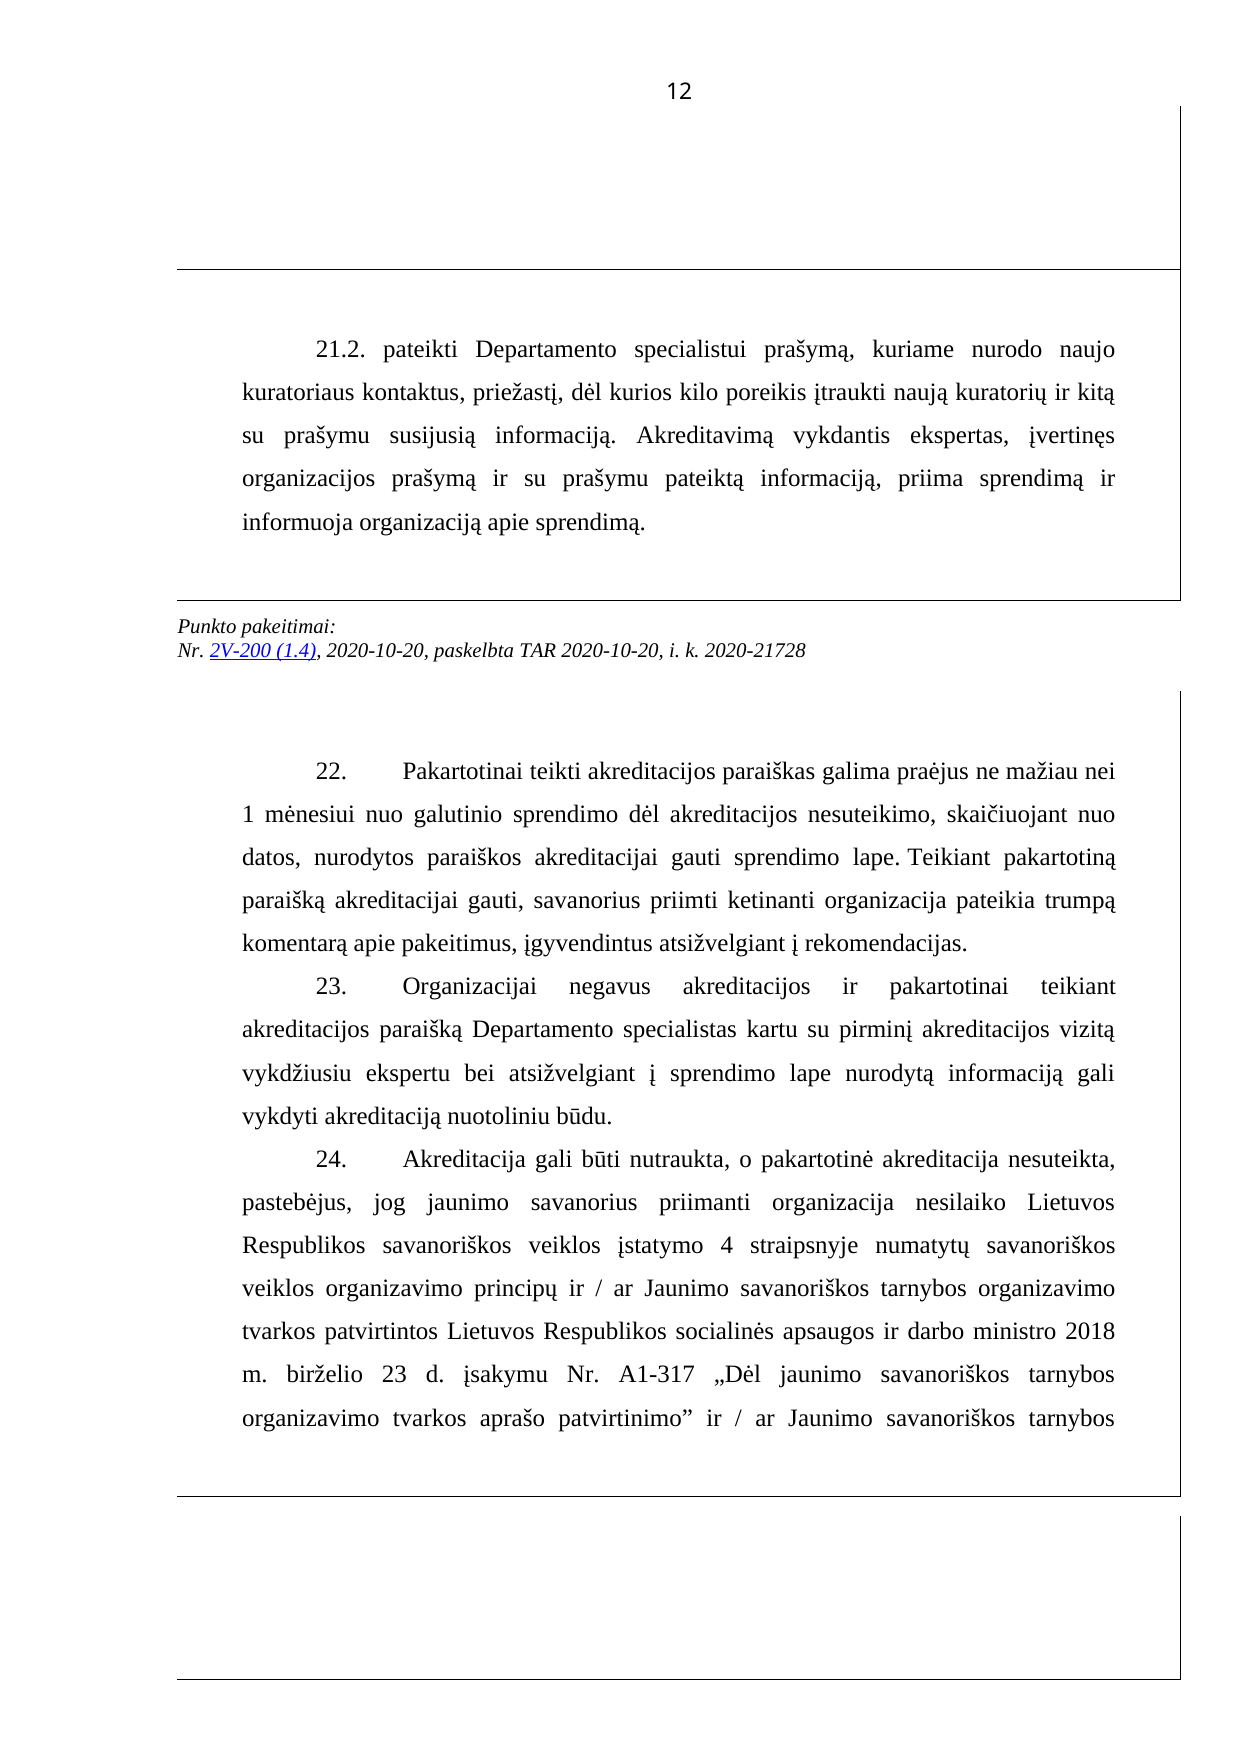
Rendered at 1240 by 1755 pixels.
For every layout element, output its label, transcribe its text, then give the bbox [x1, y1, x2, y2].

text 22. Pakartotinai teikti akreditacijos paraiškas galima praėjus ne mažiau nei 1 mėnesiui nuo galutinio sprendimo dėl akreditacijos nesuteikimo, skaičiuojant nuo datos, nurodytos paraiškos akreditacijai gauti sprendimo lape. Teikiant pakartotiną paraišką akreditacijai gauti, savanorius priimti ketinanti organizacija pateikia trumpą komentarą apie pakeitimus, įgyvendintus atsižvelgiant į rekomendacijas. [177, 691, 1180, 907]
text Punkto pakeitimai: [177, 614, 1181, 638]
text 24. Akreditacija gali būti nutraukta, o pakartotinė akreditacija nesuteikta, pastebėjus, jog jaunimo savanorius priimanti organizacija nesilaiko Lietuvos Respublikos savanoriškos veiklos įstatymo 4 straipsnyje numatytų savanoriškos veiklos organizavimo principų ir / ar Jaunimo savanoriškos tarnybos organizavimo tvarkos patvirtintos Lietuvos Respublikos socialinės apsaugos ir darbo ministro 2018 m. birželio 23 d. įsakymu Nr. A1-317 „Dėl jaunimo savanoriškos tarnybos organizavimo tvarkos aprašo patvirtinimo” ir / ar Jaunimo savanoriškos tarnybos įgyvendinimo kokybės ir priežiūros tvarkos patvirtintos Departamento direktoriaus 2020 m. rugsėjo 4d. įsakymu Nr. 2V-164 (1.4) „Dėl Jaunimo savanoriškos tarnybos įgyvendinimo kokybės ir priežiūros tvarkos aprašo patvirtinimo“. [177, 1079, 1181, 1496]
text 23. Organizacijai negavus akreditacijos ir pakartotinai teikiant akreditacijos paraišką Departamento specialistas kartu su pirminį akreditacijos vizitą vykdžiusiu ekspertu bei atsižvelgiant į sprendimo lape nurodytą informaciją gali vykdyti akreditaciją nuotoliniu būdu. [177, 907, 1181, 1079]
text Nr. 2V-200 (1.4), 2020-10-20, paskelbta TAR 2020-10-20, i. k. 2020-21728 [177, 638, 1181, 662]
text 21.2. pateikti Departamento specialistui prašymą, kuriame nurodo naujo kuratoriaus kontaktus, priežastį, dėl kurios kilo poreikis įtraukti naują kuratorių ir kitą su prašymu susijusią informaciją. Akreditavimą vykdantis ekspertas, įvertinęs organizacijos prašymą ir su prašymu pateiktą informaciją, priima sprendimą ir informuoja organizaciją apie sprendimą. [177, 269, 1181, 600]
